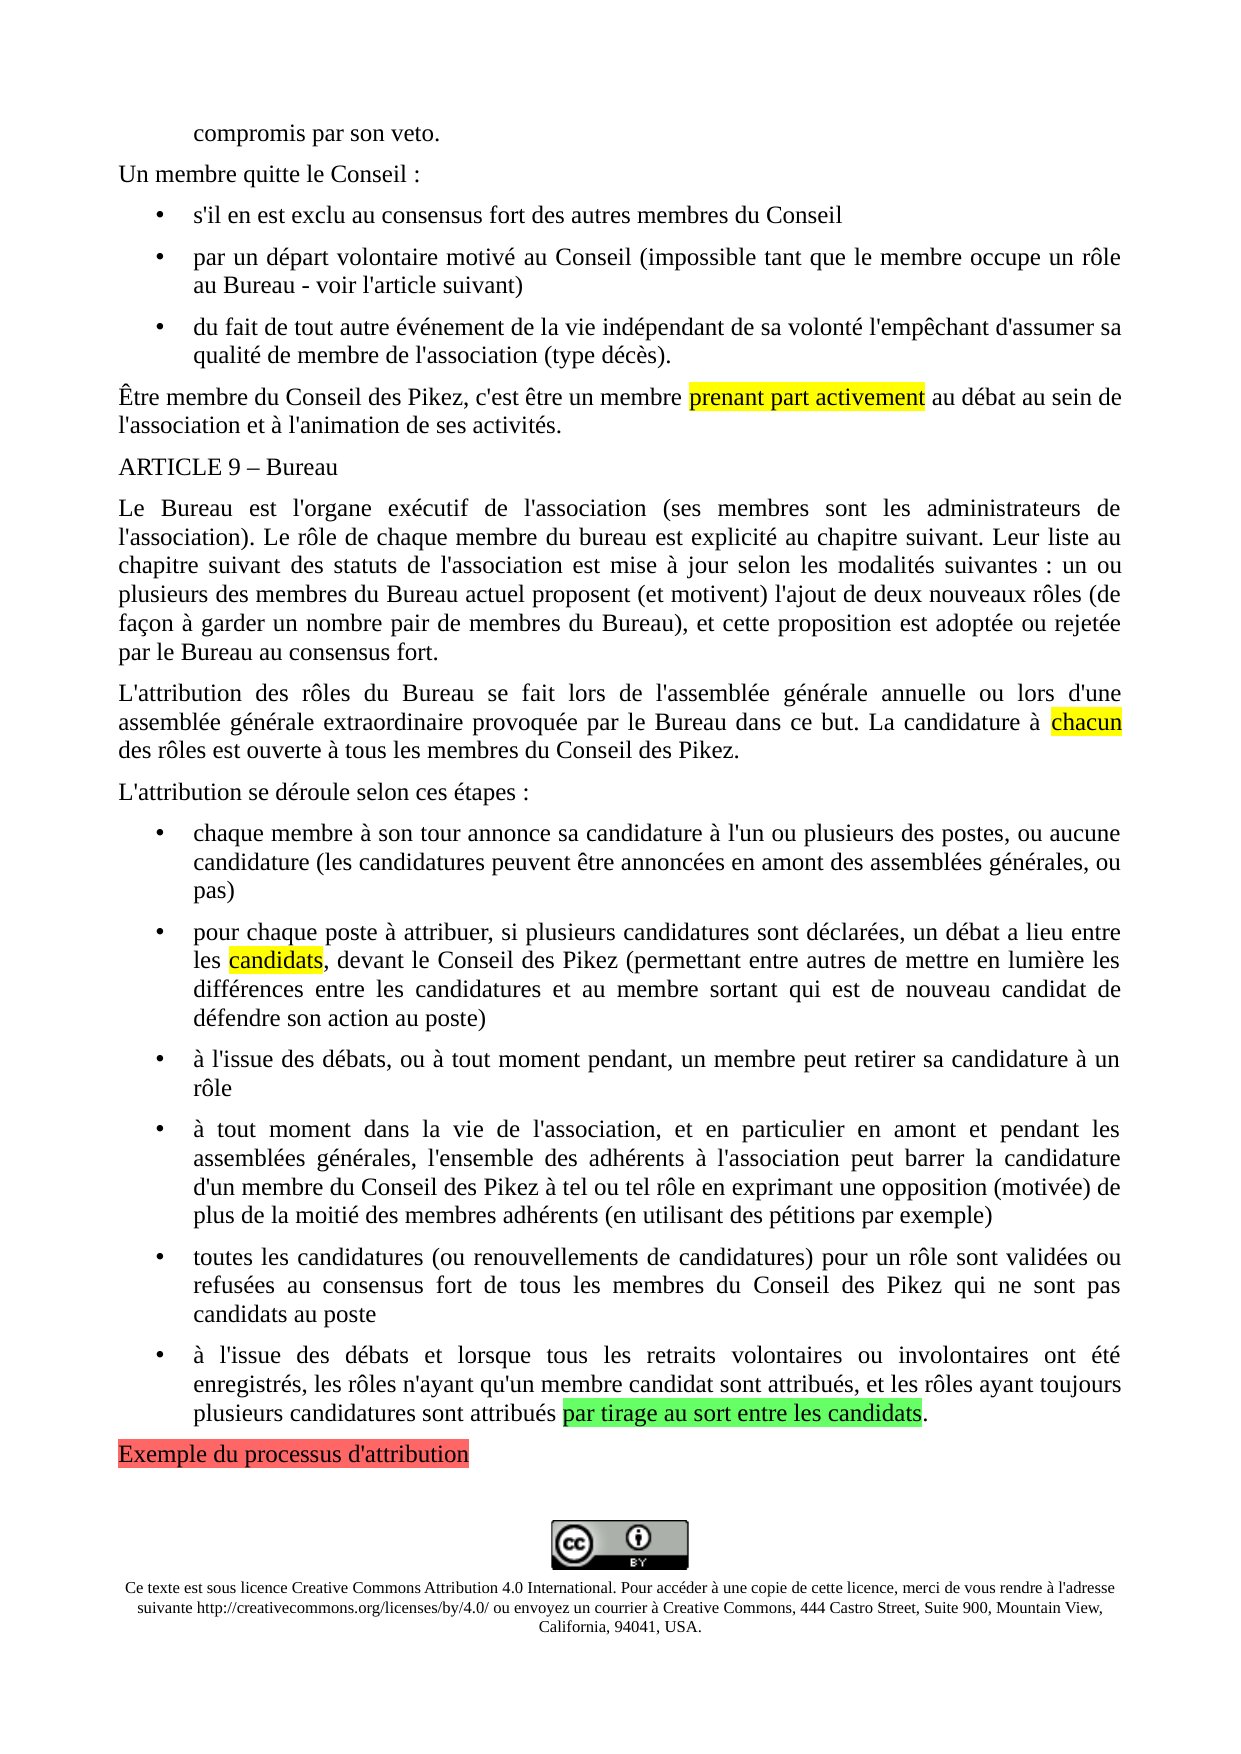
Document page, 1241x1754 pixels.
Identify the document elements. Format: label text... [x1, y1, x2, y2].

list par un départ volontaire motivé au Conseil (impossible tant que le membre occupe un rôle au Bureau - voir l'article suivant) [156, 242, 1122, 299]
list chaque membre à son tour annonce sa candidature à l'un ou plusieurs des postes, ou aucune candidature (les candidatures peuvent être annoncées en amont des assemblées générales, ou pas) [156, 818, 1122, 904]
list compromis par son veto. [156, 118, 1122, 147]
text Être membre du Conseil des Pikez, c'est être un membre prenant part activement au débat au sein de l'association et à l'animation de ses activités. [118, 382, 1122, 439]
list du fait de tout autre événement de la vie indépendant de sa volonté l'empêchant d'assumer sa qualité de membre de l'association (type décès). [156, 312, 1122, 369]
list à l'issue des débats et lorsque tous les retraits volontaires ou involontaires ont été enregistrés, les rôles n'ayant qu'un membre candidat sont attribués, et les rôles ayant toujours plusieurs candidatures sont attribués par tirage au sort entre les candidats. [156, 1341, 1122, 1427]
text L'attribution se déroule selon ces étapes : [118, 777, 1122, 806]
list à tout moment dans la vie de l'association, et en particulier en amont et pendant les assemblées générales, l'ensemble des adhérents à l'association peut barrer la candidature d'un membre du Conseil des Pikez à tel ou tel rôle en exprimant une opposition (motivée) de plus de la moitié des membres adhérents (en utilisant des pétitions par exemple) [156, 1114, 1122, 1229]
list pour chaque poste à attribuer, si plusieurs candidatures sont déclarées, un débat a lieu entre les candidats, devant le Conseil des Pikez (permettant entre autres de mettre en lumière les différences entre les candidatures et au membre sortant qui est de nouveau candidat de défendre son action au poste) [156, 917, 1122, 1032]
list toutes les candidatures (ou renouvellements de candidatures) pour un rôle sont validées ou refusées au consensus fort de tous les membres du Conseil des Pikez qui ne sont pas candidats au poste [156, 1242, 1122, 1328]
text L'attribution des rôles du Bureau se fait lors de l'assemblée générale annuelle ou lors d'une assemblée générale extraordinaire provoquée par le Bureau dans ce but. La candidature à chacun des rôles est ouverte à tous les membres du Conseil des Pikez. [118, 678, 1122, 764]
list s'il en est exclu au consensus fort des autres membres du Conseil [156, 201, 1122, 229]
list à l'issue des débats, ou à tout moment pendant, un membre peut retirer sa candidature à un rôle [156, 1044, 1122, 1102]
text Exemple du processus d'attribution [118, 1439, 1122, 1468]
text Un membre quitte le Conseil : [118, 159, 1122, 188]
text Le Bureau est l'organe exécutif de l'association (ses membres sont les administrateurs de l'association). Le rôle de chaque membre du bureau est explicité au chapitre suivant. Leur liste au chapitre suivant des statuts de l'association est mise à jour selon les modalités suivantes : un ou plusieurs des membres du Bureau actuel proposent (et motivent) l'ajout de deux nouveaux rôles (de façon à garder un nombre pair de membres du Bureau), et cette proposition est adoptée ou rejetée par le Bureau au consensus fort. [118, 493, 1122, 666]
text ARTICLE 9 – Bureau [118, 452, 1122, 481]
picture [551, 1520, 689, 1570]
